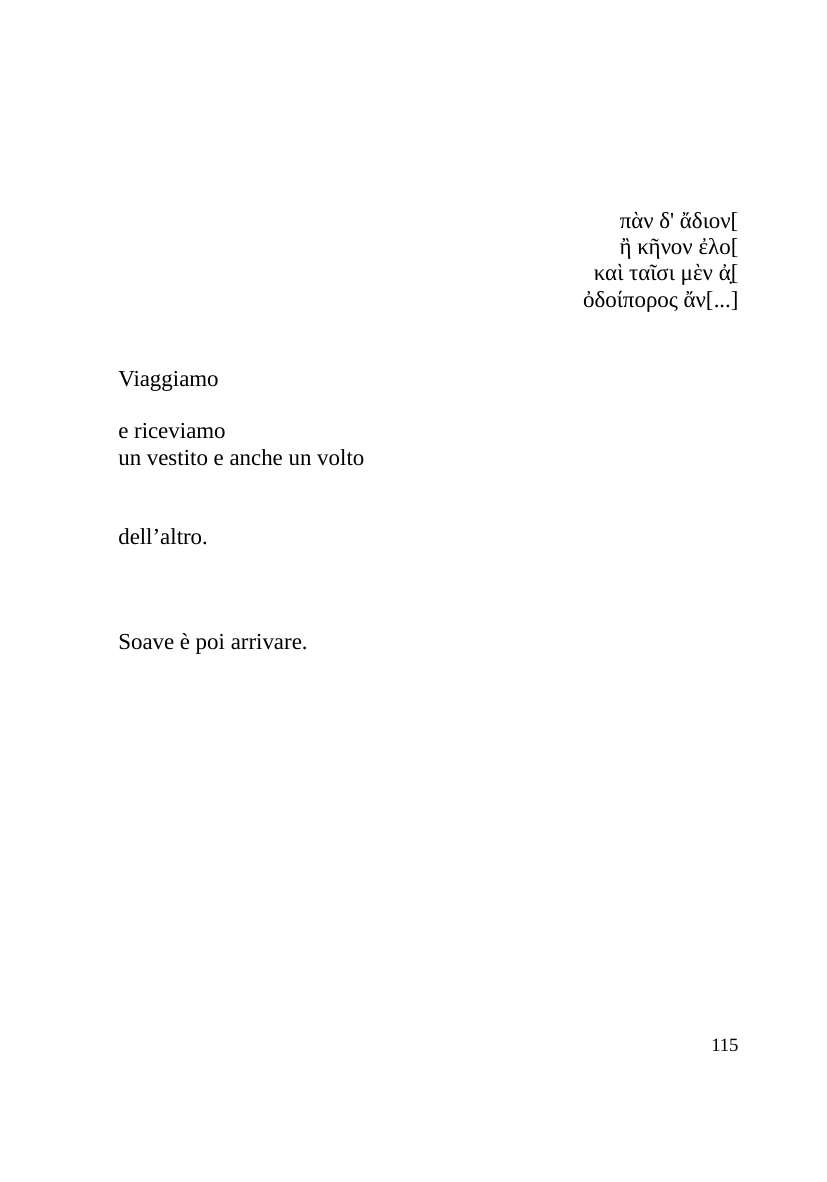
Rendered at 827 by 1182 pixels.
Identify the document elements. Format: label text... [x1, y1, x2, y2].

text πὰν δ' ἄδιον[ [88, 207, 738, 233]
text ἢ κῆνον ἐλο[ [88, 233, 738, 259]
text ὀδοίπορος ἄν[...] [88, 286, 738, 312]
text Soave è poi arrivare. [88, 628, 738, 655]
text Viaggiamo [88, 365, 738, 391]
text καὶ ταῖσι μὲν ἀ̣[ [88, 259, 738, 286]
text un vestito e anche un volto [88, 444, 738, 470]
text e riceviamo [88, 417, 738, 444]
text dell’altro. [88, 523, 738, 549]
